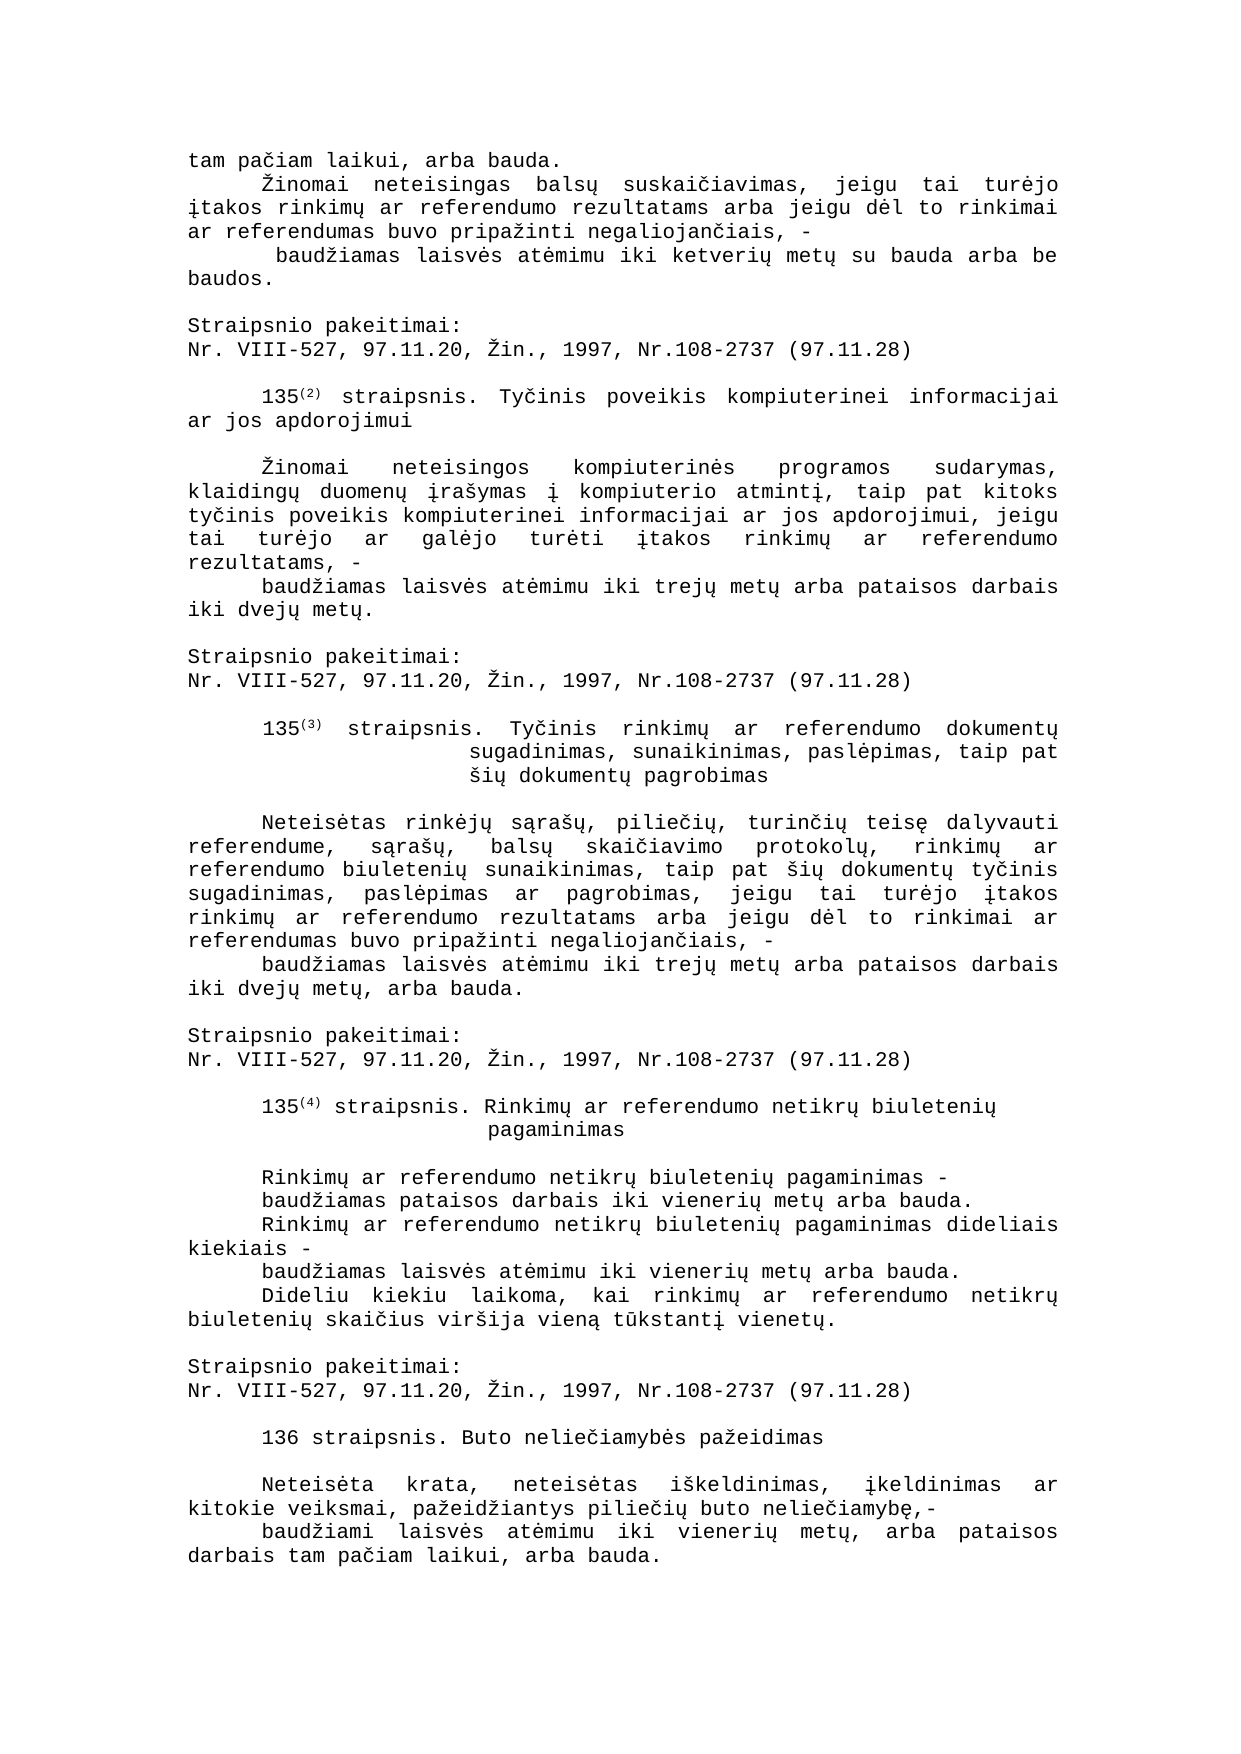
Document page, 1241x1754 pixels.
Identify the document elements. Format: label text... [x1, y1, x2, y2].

text baudžiamas laisvės atėmimu iki vienerių metų arba bauda. [187, 1261, 1059, 1285]
text 135(3) straipsnis. Tyčinis rinkimų ar referendumo dokumentų sugadinimas, sunaikinimas, paslėpimas, taip pat šių dokumentų pagrobimas [262, 717, 1059, 788]
text Neteisėta krata, neteisėtas iškeldinimas, įkeldinimas ar kitokie veiksmai, pažeidžiantys piliečių buto neliečiamybę,- [187, 1474, 1059, 1521]
text 135(2) straipsnis. Tyčinis poveikis kompiuterinei informacijai ar jos apdorojimui [187, 386, 1059, 434]
text Straipsnio pakeitimai: [187, 647, 1059, 670]
text 135(4) straipsnis. Rinkimų ar referendumo netikrų biuletenių pagaminimas [187, 1096, 1059, 1143]
text Rinkimų ar referendumo netikrų biuletenių pagaminimas - [187, 1167, 1059, 1190]
text Žinomai neteisingos kompiuterinės programos sudarymas, klaidingų duomenų įrašymas į kompiuterio atmintį, taip pat kitoks tyčinis poveikis kompiuterinei informacijai ar jos apdorojimui, jeigu tai turėjo ar galėjo turėti įtakos rinkimų ar referendumo rezultatams, - [187, 457, 1059, 576]
text tam pačiam laikui, arba bauda. [187, 150, 1059, 174]
text Dideliu kiekiu laikoma, kai rinkimų ar referendumo netikrų biuletenių skaičius viršija vieną tūkstantį vienetų. [187, 1285, 1059, 1332]
text Neteisėtas rinkėjų sąrašų, piliečių, turinčių teisę dalyvauti referendume, sąrašų, balsų skaičiavimo protokolų, rinkimų ar referendumo biuletenių sunaikinimas, taip pat šių dokumentų tyčinis sugadinimas, paslėpimas ar pagrobimas, jeigu tai turėjo įtakos rinkimų ar referendumo rezultatams arba jeigu dėl to rinkimai ar referendumas buvo pripažinti negaliojančiais, - [187, 812, 1059, 954]
text 136 straipsnis. Buto neliečiamybės pažeidimas [206, 1427, 1059, 1451]
text Nr. VIII-527, 97.11.20, Žin., 1997, Nr.108-2737 (97.11.28) [187, 1379, 1059, 1403]
text Straipsnio pakeitimai: [187, 1356, 1059, 1379]
text baudžiamas laisvės atėmimu iki ketverių metų su bauda arba be baudos. [187, 244, 1059, 292]
text Straipsnio pakeitimai: [187, 316, 1059, 339]
text baudžiamas laisvės atėmimu iki trejų metų arba pataisos darbais iki dvejų metų, arba bauda. [187, 954, 1059, 1001]
text Straipsnio pakeitimai: [187, 1025, 1059, 1048]
text baudžiamas laisvės atėmimu iki trejų metų arba pataisos darbais iki dvejų metų. [187, 576, 1059, 623]
text Nr. VIII-527, 97.11.20, Žin., 1997, Nr.108-2737 (97.11.28) [187, 1048, 1059, 1072]
text Nr. VIII-527, 97.11.20, Žin., 1997, Nr.108-2737 (97.11.28) [187, 670, 1059, 694]
text Nr. VIII-527, 97.11.20, Žin., 1997, Nr.108-2737 (97.11.28) [187, 339, 1059, 363]
text baudžiami laisvės atėmimu iki vienerių metų, arba pataisos darbais tam pačiam laikui, arba bauda. [187, 1521, 1059, 1569]
text Žinomai neteisingas balsų suskaičiavimas, jeigu tai turėjo įtakos rinkimų ar referendumo rezultatams arba jeigu dėl to rinkimai ar referendumas buvo pripažinti negaliojančiais, - [187, 174, 1059, 244]
text Rinkimų ar referendumo netikrų biuletenių pagaminimas dideliais kiekiais - [187, 1214, 1059, 1261]
text baudžiamas pataisos darbais iki vienerių metų arba bauda. [187, 1190, 1059, 1214]
